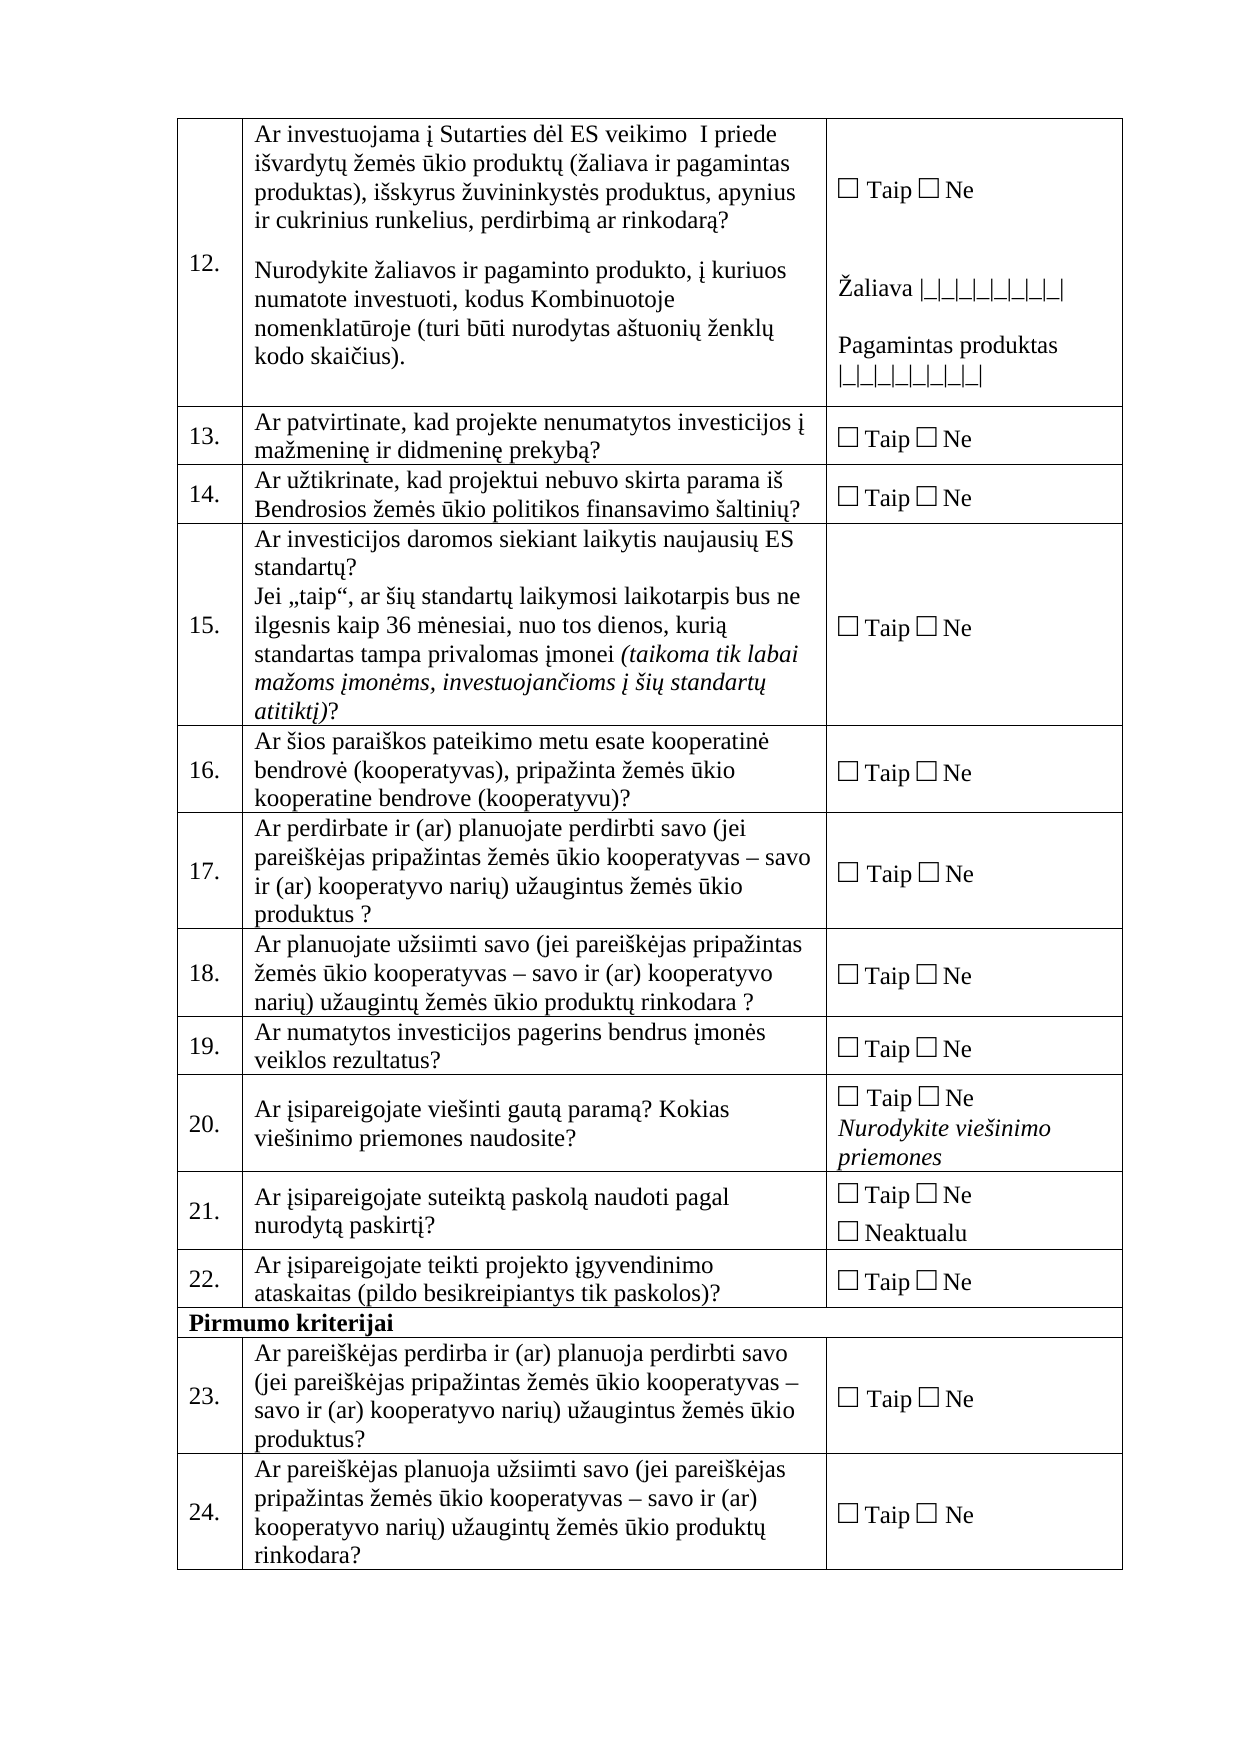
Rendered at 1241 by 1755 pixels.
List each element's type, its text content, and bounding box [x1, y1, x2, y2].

table_cell Ar investuojama į Sutarties dėl ES veikimo I priede išvardytų žemės ūkio produktų (žaliava ir pagamintas produktas), išskyrus žuvininkystės produktus, apynius ir cukrinius runkelius, perdirbimą ar rinkodarą? [243, 119, 826, 254]
table_cell 20. [178, 1075, 242, 1171]
table_cell 13. [178, 407, 242, 464]
table_cell Ar įsipareigojate viešinti gautą paramą? Kokias viešinimo priemones naudosite? [243, 1075, 826, 1171]
table_cell 21. [178, 1172, 242, 1249]
table_cell Ar planuojate užsiimti savo (jei pareiškėjas pripažintas žemės ūkio kooperatyvas – savo ir (ar) kooperatyvo narių) užaugintų žemės ūkio produktų rinkodara ? [243, 929, 826, 1016]
table_cell □ Taip □ Ne [827, 119, 1122, 254]
table_cell 17. [178, 813, 242, 928]
table_cell Ar numatytos investicijos pagerins bendrus įmonės veiklos rezultatus? [243, 1017, 826, 1074]
table_cell 16. [178, 726, 242, 812]
table_cell Ar pareiškėjas planuoja užsiimti savo (jei pareiškėjas pripažintas žemės ūkio kooperatyvas – savo ir (ar) kooperatyvo narių) užaugintų žemės ūkio produktų rinkodara? [243, 1454, 826, 1569]
table_cell □ Taip □ Ne [827, 1017, 1122, 1074]
table_cell □ Taip □ Ne [827, 929, 1122, 1016]
table_cell 23. [178, 1338, 242, 1453]
table_cell Ar įsipareigojate teikti projekto įgyvendinimo ataskaitas (pildo besikreipiantys tik paskolos)? [243, 1250, 826, 1307]
table_cell □ Taip □ Ne [827, 1338, 1122, 1453]
table_cell □ Taip □ Ne [827, 726, 1122, 812]
table_cell □ Taip □ Ne [827, 407, 1122, 464]
table_cell 12. [178, 119, 242, 406]
table_cell Ar pareiškėjas perdirba ir (ar) planuoja perdirbti savo (jei pareiškėjas pripažintas žemės ūkio kooperatyvas – savo ir (ar) kooperatyvo narių) užaugintus žemės ūkio produktus? [243, 1338, 826, 1453]
table_cell Ar investicijos daromos siekiant laikytis naujausių ES standartų? Jei „taip“, ar šių standartų laikymosi laikotarpis bus ne ilgesnis kaip 36 mėnesiai, nuo tos dienos, kurią standartas tampa privalomas įmonei (taikoma tik labai mažoms įmonėms, investuojančioms į šių standartų atitiktį)? [243, 524, 826, 725]
table_cell Pirmumo kriterijai [178, 1308, 938, 1337]
table_cell Ar šios paraiškos pateikimo metu esate kooperatinė bendrovė (kooperatyvas), pripažinta žemės ūkio kooperatine bendrove (kooperatyvu)? [243, 726, 826, 812]
table_cell □ Taip □ Ne [827, 1250, 1122, 1307]
table_cell □ Taip □ Ne Nurodykite viešinimo priemones [827, 1075, 1122, 1171]
table_cell Nurodykite žaliavos ir pagaminto produkto, į kuriuos numatote investuoti, kodus Kombinuotoje nomenklatūroje (turi būti nurodytas aštuonių ženklų kodo skaičius). [243, 254, 826, 406]
table_cell □ Taip □ Ne [827, 524, 1122, 725]
table_cell 14. [178, 465, 242, 523]
table_cell Ar įsipareigojate suteiktą paskolą naudoti pagal nurodytą paskirtį? [243, 1172, 826, 1249]
table_cell 18. [178, 929, 242, 1016]
table_cell [939, 1308, 1051, 1337]
table_cell 19. [178, 1017, 242, 1074]
table_cell Žaliava |_|_|_|_|_|_|_|_| Pagamintas produktas |_|_|_|_|_|_|_|_| [827, 254, 1122, 406]
table_cell Ar perdirbate ir (ar) planuojate perdirbti savo (jei pareiškėjas pripažintas žemės ūkio kooperatyvas – savo ir (ar) kooperatyvo narių) užaugintus žemės ūkio produktus ? [243, 813, 826, 928]
table_cell Ar patvirtinate, kad projekte nenumatytos investicijos į mažmeninę ir didmeninę prekybą? [243, 407, 826, 464]
table_cell □ Taip □ Ne [827, 813, 1122, 928]
table_cell 24. [178, 1454, 242, 1569]
table_cell 22. [178, 1250, 242, 1307]
table_cell □ Taip □ Ne [827, 465, 1122, 523]
table_cell [1051, 1308, 1122, 1337]
table_cell □ Taip □ Ne □ Neaktualu [827, 1172, 1122, 1249]
table_cell Ar užtikrinate, kad projektui nebuvo skirta parama iš Bendrosios žemės ūkio politikos finansavimo šaltinių? [243, 465, 826, 523]
table_cell 15. [178, 524, 242, 725]
table_cell □ Taip □ Ne [827, 1454, 1122, 1569]
